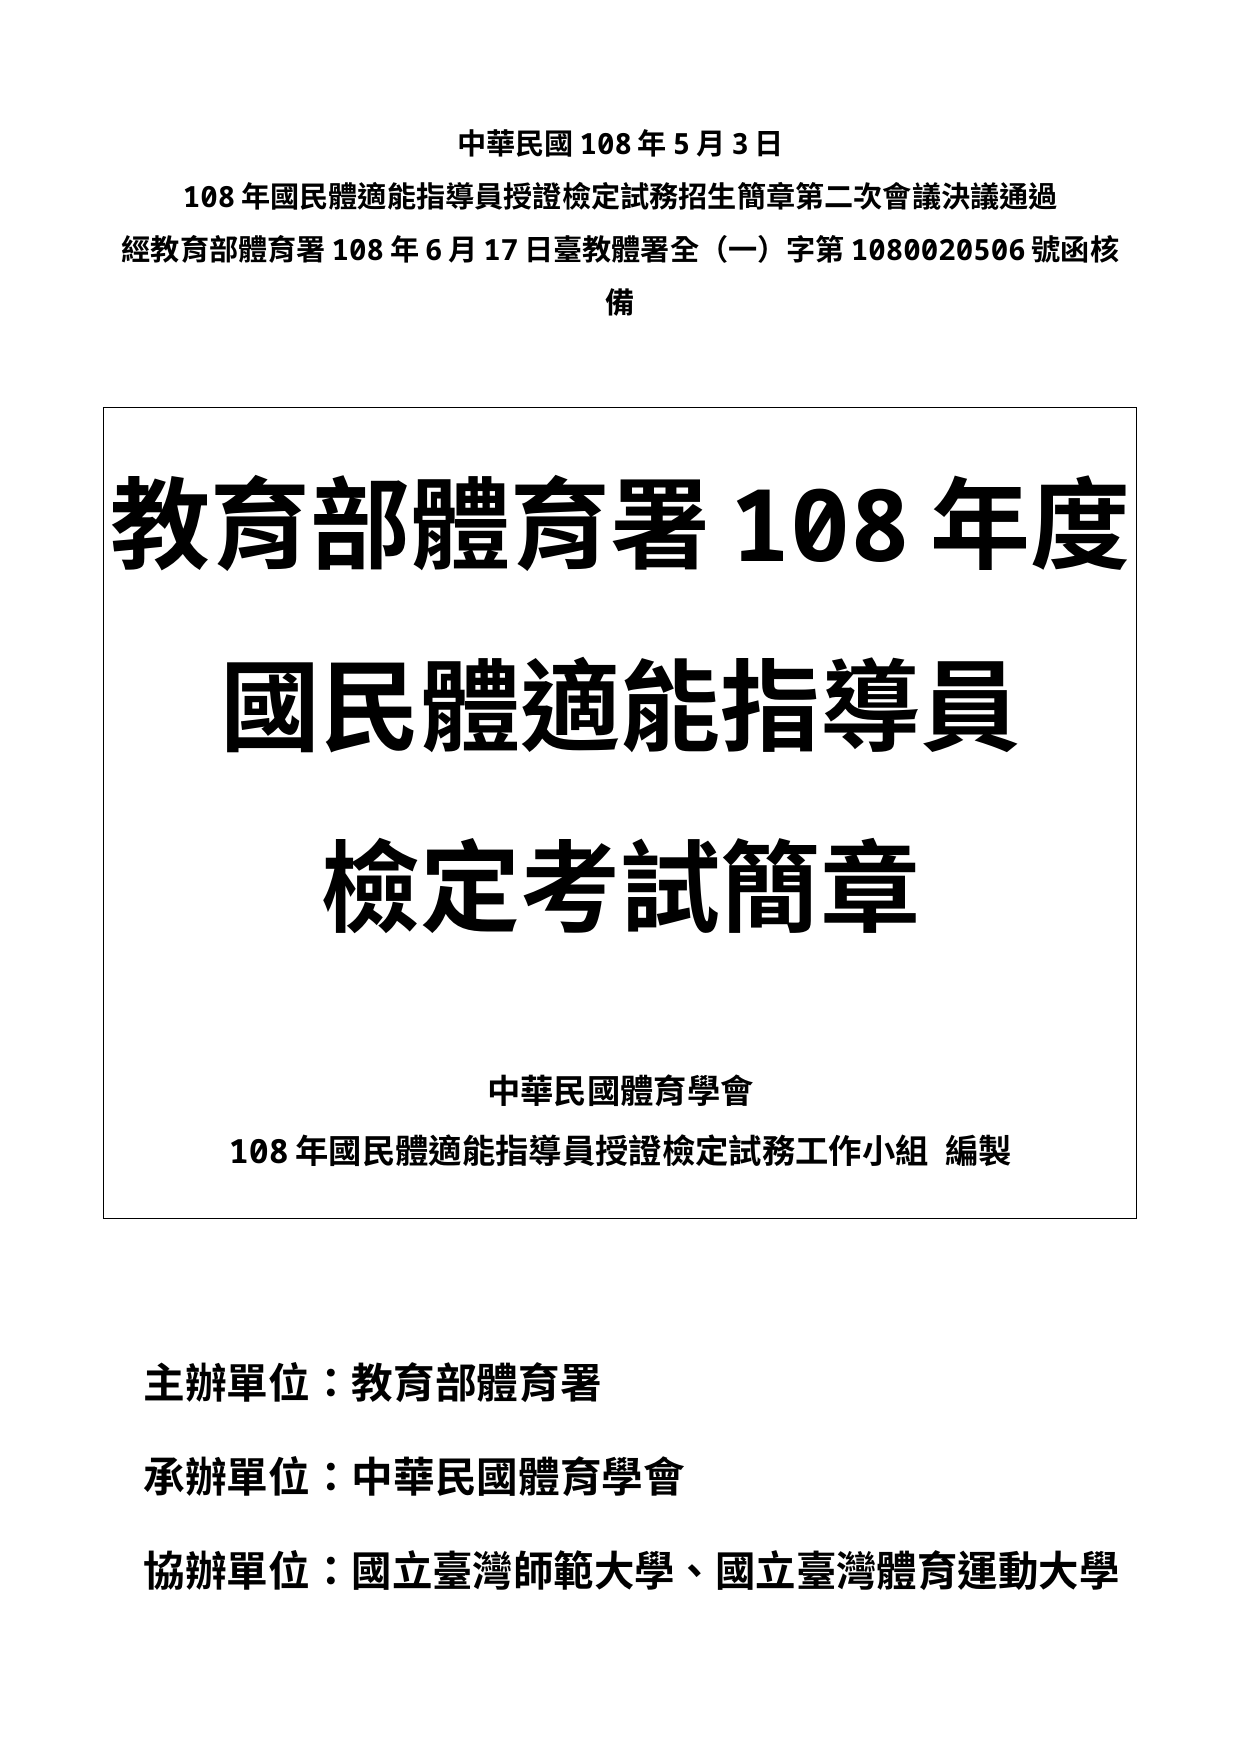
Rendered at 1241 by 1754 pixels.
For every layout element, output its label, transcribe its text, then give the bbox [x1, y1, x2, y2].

text 108年國民體適能指導員授證檢定試務招生簡章第二次會議決議通過 [118, 174, 1122, 216]
text 主辦單位：教育部體育署 [143, 1350, 1122, 1410]
table_header 教育部體育署108年度 國民體適能指導員 檢定考試簡章 中華民國體育學會 108年國民體適能指導員授證檢定試務工作小組 編製 [104, 408, 1136, 1218]
text 經教育部體育署108年6月17日臺教體署全（一）字第1080020506號函核備 [118, 227, 1122, 322]
text 承辦單位：中華民國體育學會 [143, 1444, 1122, 1504]
text 協辦單位：國立臺灣師範大學、國立臺灣體育運動大學 [143, 1538, 1122, 1598]
text 中華民國108年5月3日 [118, 121, 1122, 163]
